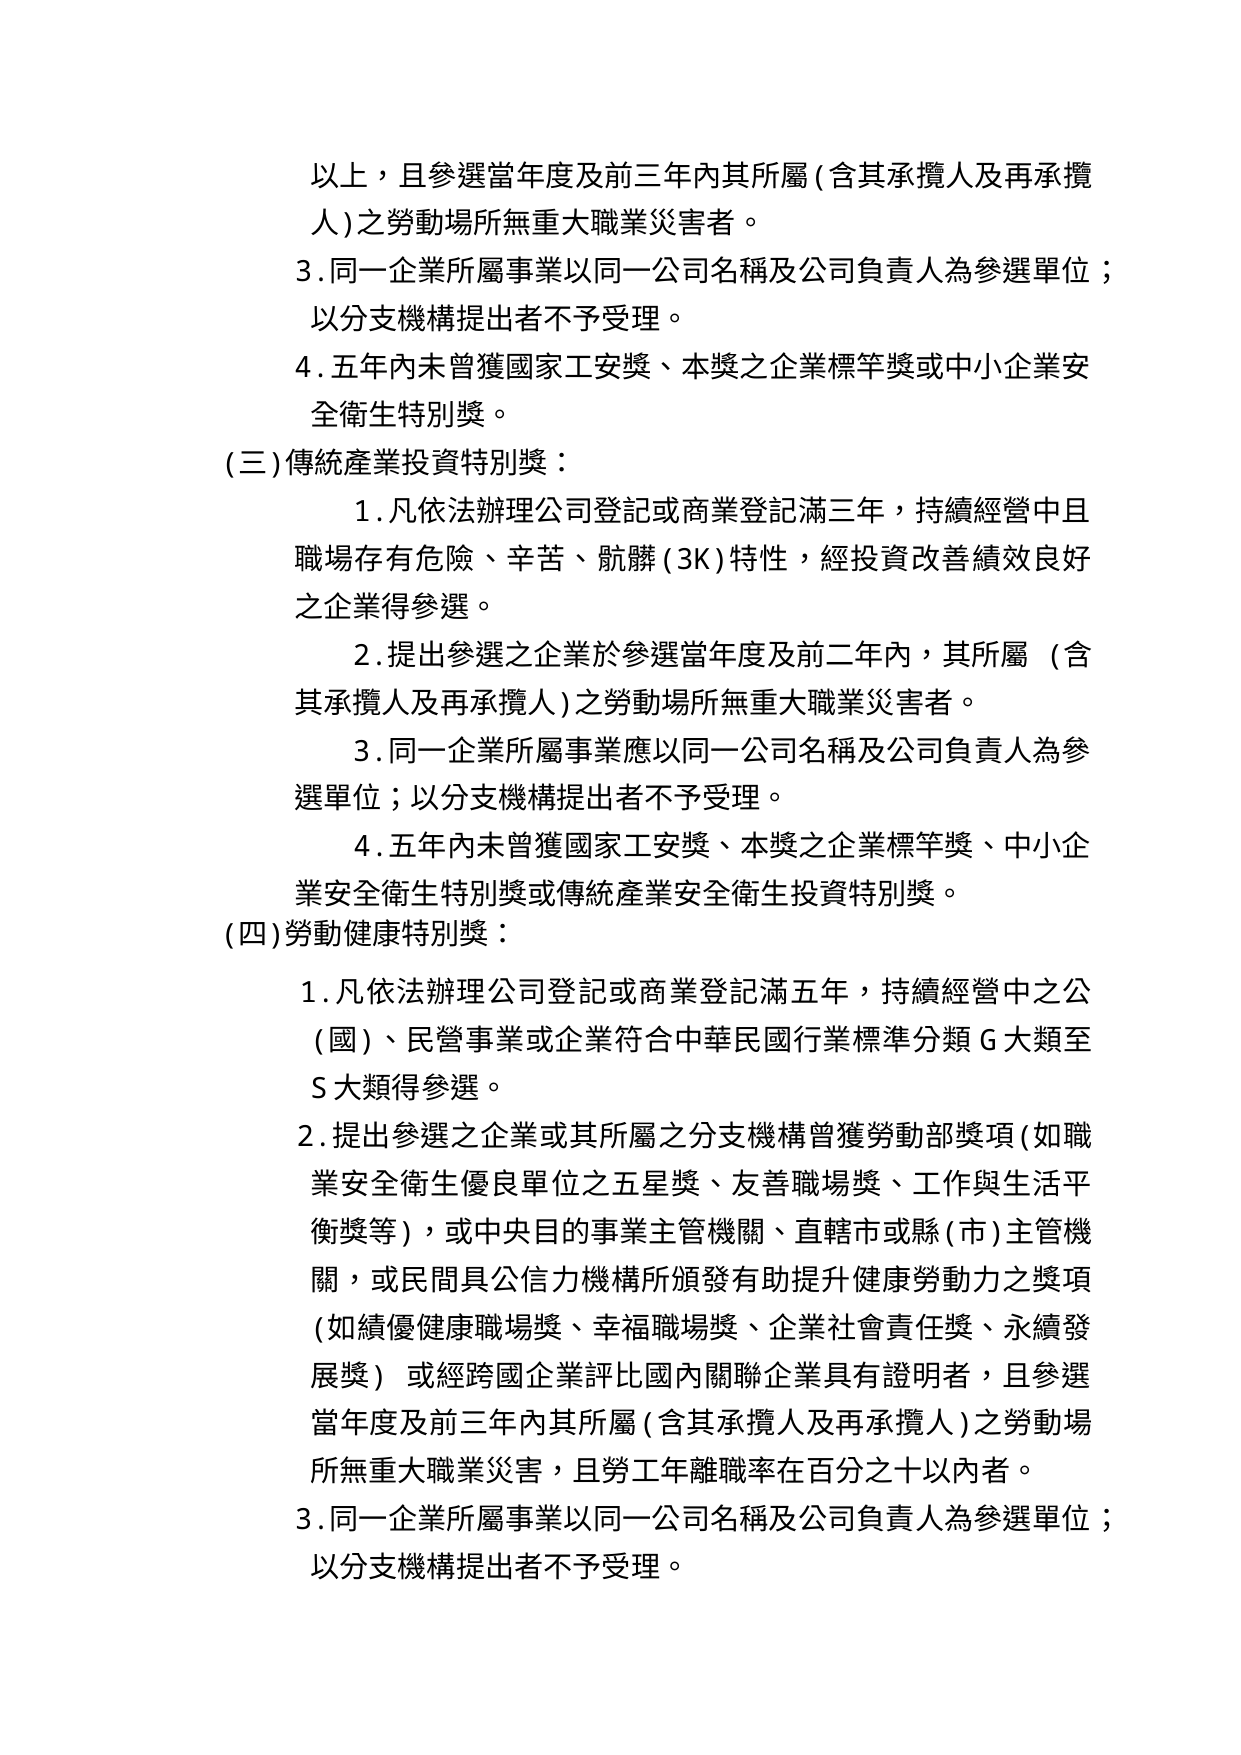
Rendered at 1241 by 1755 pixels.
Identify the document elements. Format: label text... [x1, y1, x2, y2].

text (四)勞動健康特別獎： [220, 914, 1093, 952]
text 1.凡依法辦理公司登記或商業登記滿三年，持續經營中且職場存有危險、辛苦、骯髒(3K)特性，經投資改善績效良好之企業得參選。 [265, 483, 1093, 627]
text 2.提出參選之企業於參選當年度及前二年內，其所屬 (含其承攬人及再承攬人)之勞動場所無重大職業災害者。 [265, 627, 1093, 723]
text 4.五年內未曾獲國家工安獎、本獎之企業標竿獎或中小企業安全衛生特別獎。 [206, 339, 1093, 435]
text 3.同一企業所屬事業以同一公司名稱及公司負責人為參選單位；以分支機構提出者不予受理。 [206, 1491, 1093, 1587]
text 2.提出參選之企業或其所屬之分支機構曾獲勞動部獎項(如職業安全衛生優良單位之五星獎、友善職場獎、工作與生活平衡獎等)，或中央目的事業主管機關、直轄市或縣(市)主管機關，或民間具公信力機構所頒發有助提升健康勞動力之獎項(如績優健康職場獎、幸福職場獎、企業社會責任獎、永續發展獎) 或經跨國企業評比國內關聯企業具有證明者，且參選當年度及前三年內其所屬(含其承攬人及再承攬人)之勞動場所無重大職業災害，且勞工年離職率在百分之十以內者。 [206, 1108, 1093, 1491]
text 3.同一企業所屬事業應以同一公司名稱及公司負責人為參選單位；以分支機構提出者不予受理。 [265, 723, 1093, 818]
text (三)傳統產業投資特別獎： [221, 435, 1093, 483]
text 1.凡依法辦理公司登記或商業登記滿五年，持續經營中之公(國)、民營事業或企業符合中華民國行業標準分類G大類至S大類得參選。 [206, 964, 1093, 1108]
text 4.五年內未曾獲國家工安獎、本獎之企業標竿獎、中小企業安全衛生特別獎或傳統產業安全衛生投資特別獎。 [265, 818, 1093, 914]
text 2.提出參選之企業或其所屬之分支機構須曾獲本部職業安全衛生優良單位，或曾獲國內外職業安全衛生相關管理系統認證、通過本部職業安全衛生管理系統績效認可且有效期間達三年以上，且參選當年度及前三年內其所屬(含其承攬人及再承攬人)之勞動場所無重大職業災害者。 [206, 148, 1093, 243]
text 3.同一企業所屬事業以同一公司名稱及公司負責人為參選單位；以分支機構提出者不予受理。 [206, 243, 1093, 339]
